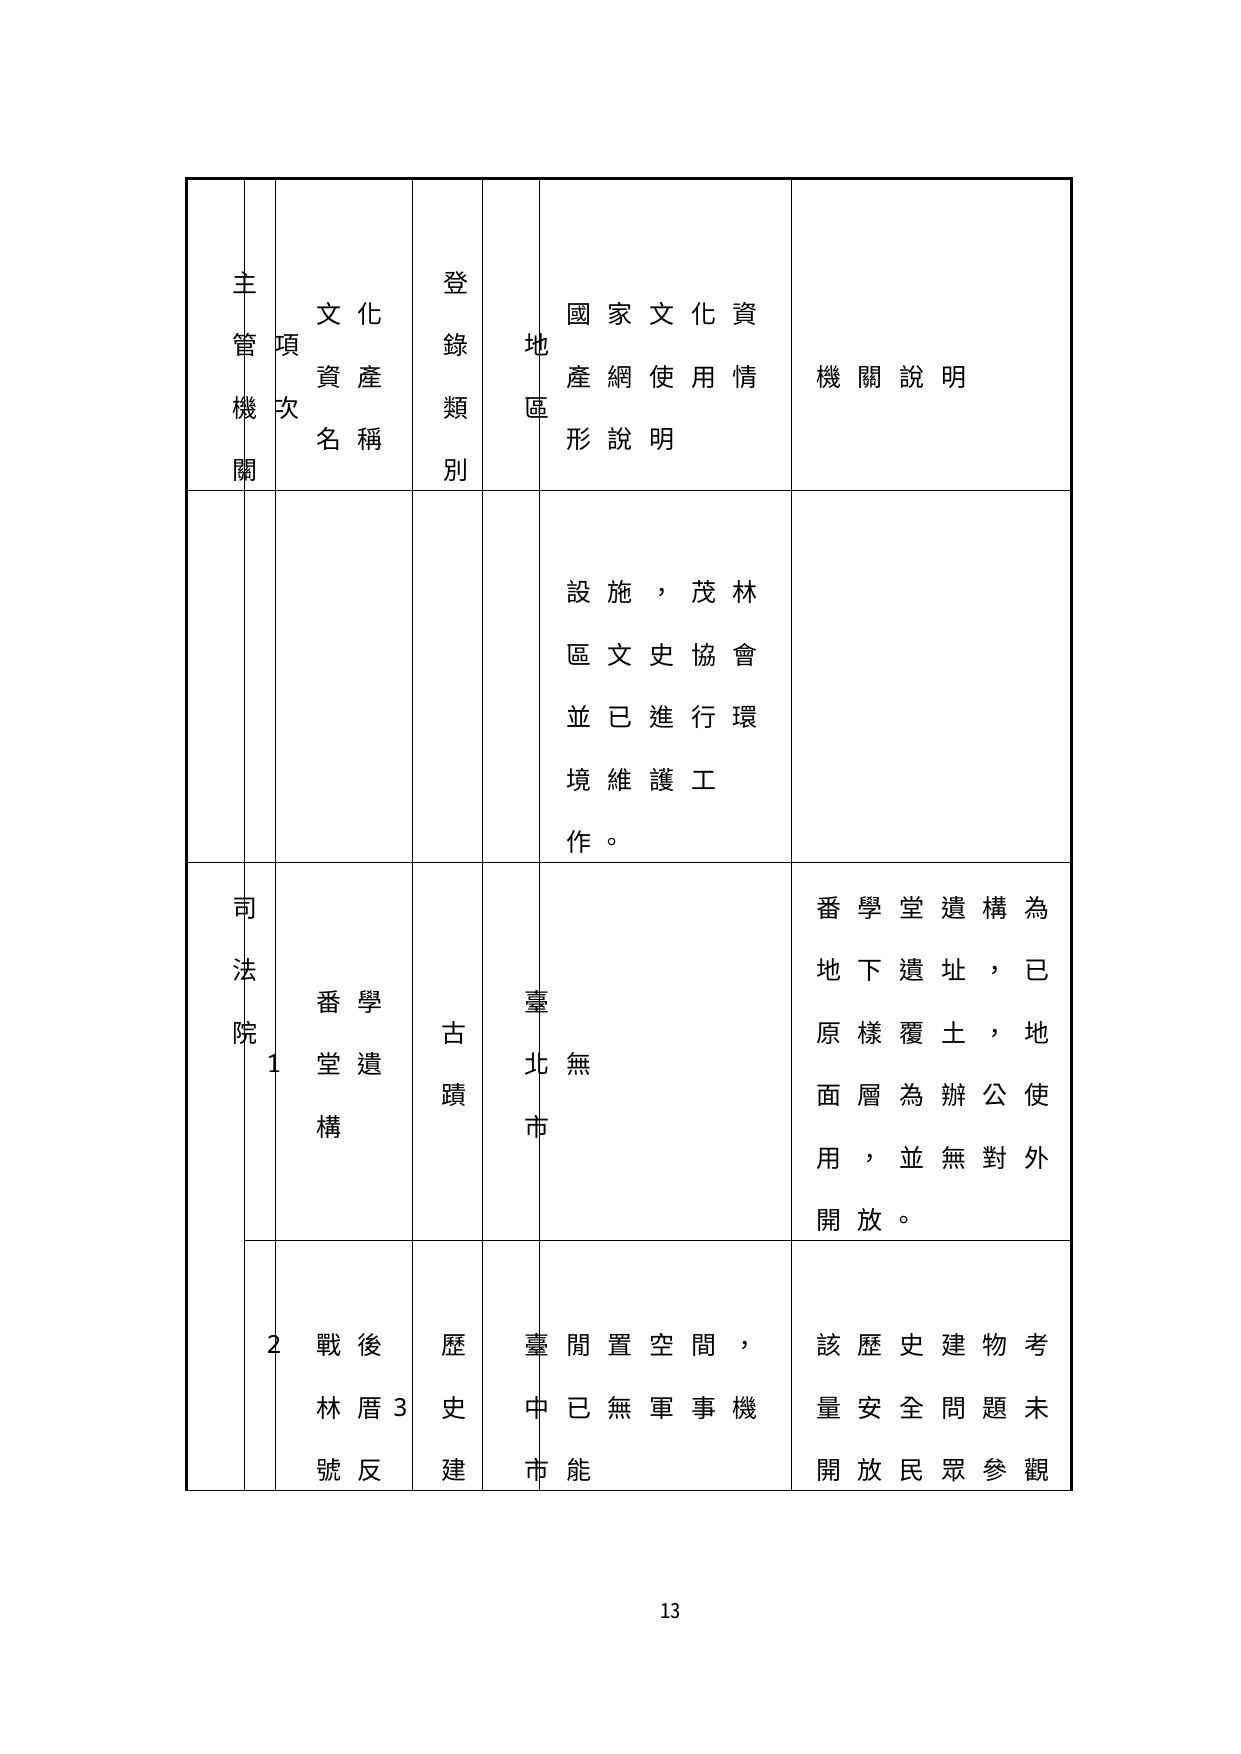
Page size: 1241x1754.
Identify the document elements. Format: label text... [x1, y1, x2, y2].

table_cell 高雄市 [483, 491, 539, 862]
table_cell 臺北市 [483, 863, 539, 1240]
table_cell 2 [245, 1241, 275, 1490]
table_header 主管機關 [188, 180, 244, 490]
table_cell [413, 491, 482, 862]
table_header 機關說明 [792, 180, 1070, 490]
table_cell 司法院 [188, 863, 244, 1490]
table_cell 閒置空間，已無軍事機能 [540, 1241, 791, 1490]
table_cell 無 [540, 863, 791, 1240]
table_cell 2 [245, 491, 275, 862]
table_header 地區 [483, 180, 539, 490]
table_cell 1 [245, 863, 275, 1240]
table_cell 番學堂遺構為地下遺址，已原樣覆土，地面層為辦公使用，並無對外開放。 [792, 863, 1070, 1240]
table_cell 原民會 [188, 491, 244, 862]
table_header 文化資產名稱 [276, 180, 412, 490]
table_cell 古蹟 [413, 863, 482, 1240]
table_header 項次 [245, 180, 275, 490]
table_cell 茂林得樂的卡(瑪雅)部落舊址 [276, 491, 412, 862]
table_cell 戰後林厝3號反空降堡 [276, 1241, 412, 1490]
table_cell 歷史建 [413, 1241, 482, 1490]
table_cell 該歷史建物考量安全問題未開放民眾參觀 [792, 1241, 1070, 1490]
table_header 國家文化資產網使用情形說明 [540, 180, 791, 490]
table_cell 番學堂遺構 [276, 863, 412, 1240]
table_cell 石板屋屋頂皆已傾圮，部份建築仍保有牆體或牆基，有些連牆基都不完整，目前設有舊茂林步道及解說設施，茂林區文史協會並已進行環境維護工作。 [540, 491, 791, 862]
table_header 登錄類別 [413, 180, 482, 490]
table_cell 臺中市 [483, 1241, 539, 1490]
table_cell [792, 491, 1070, 862]
